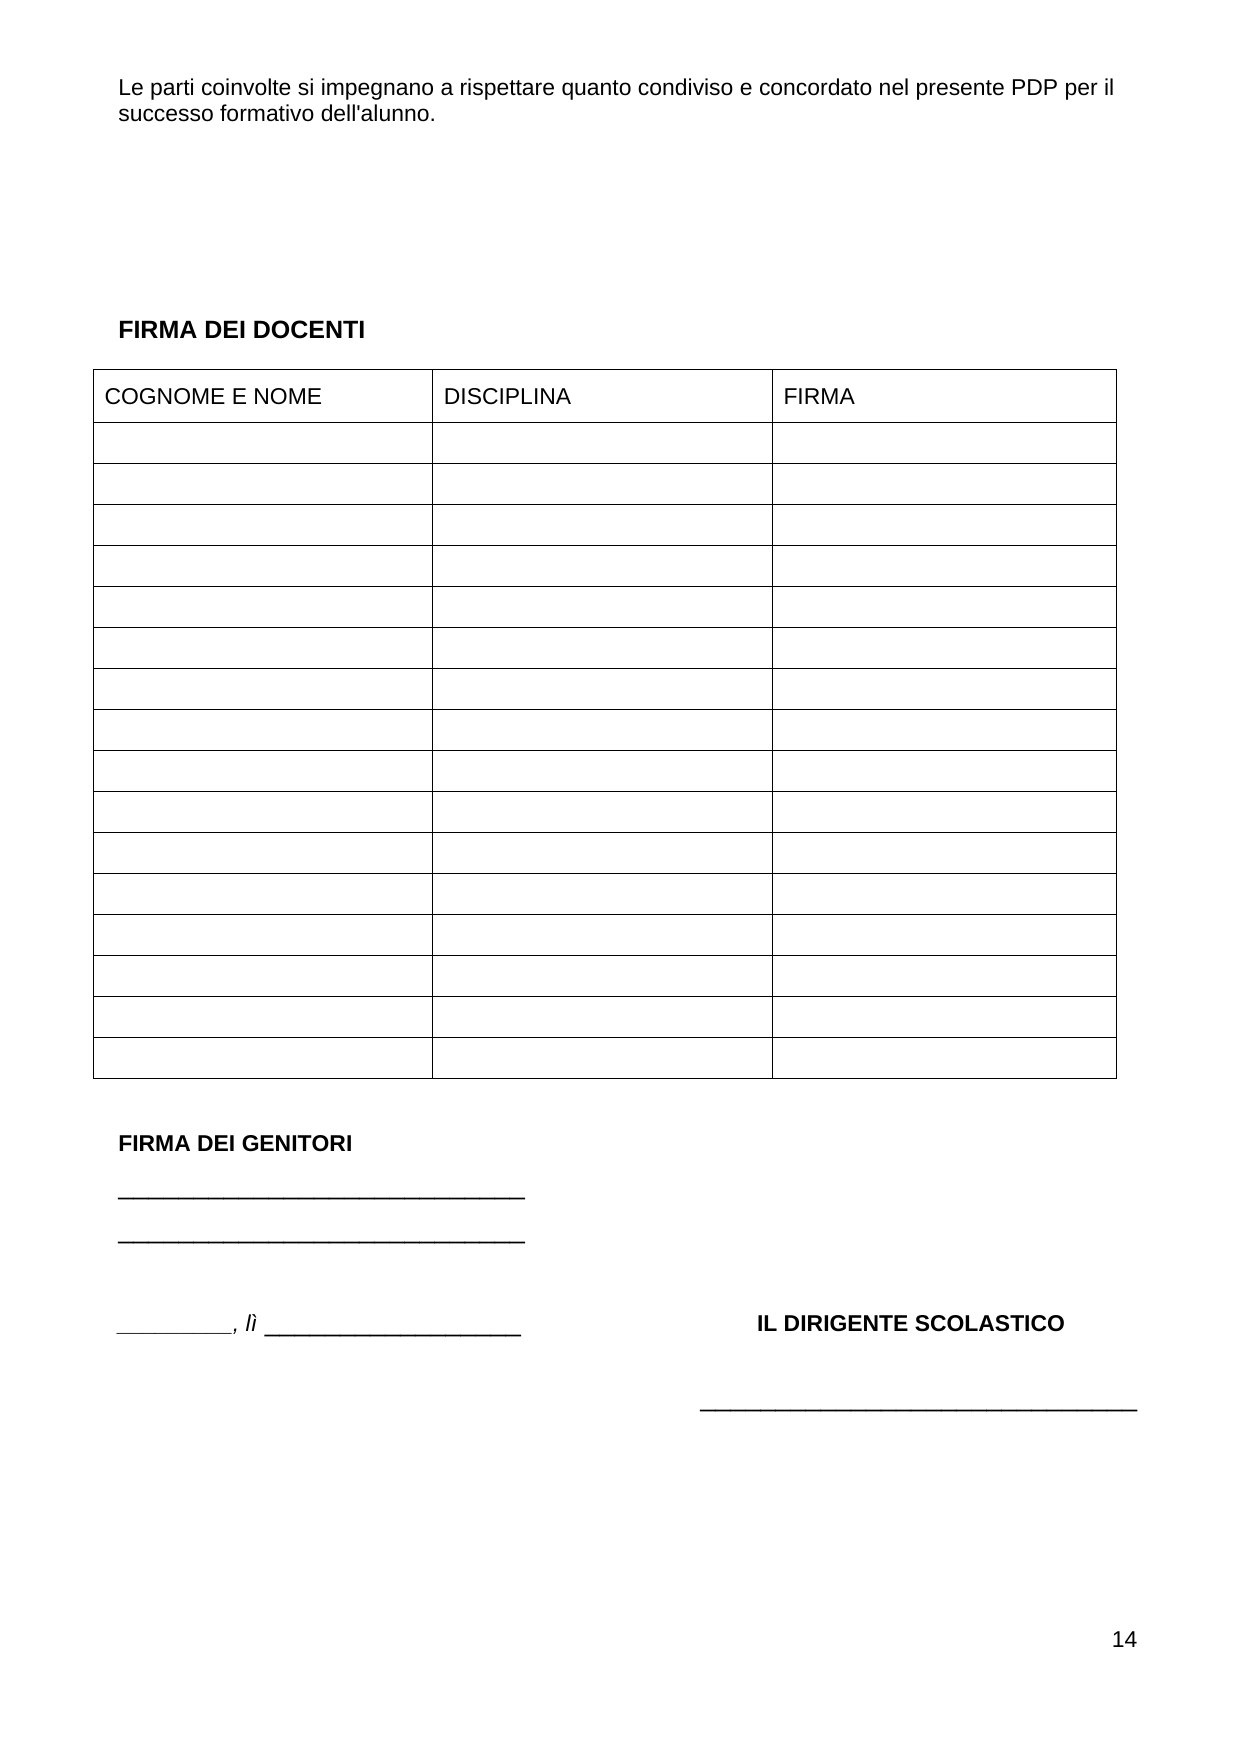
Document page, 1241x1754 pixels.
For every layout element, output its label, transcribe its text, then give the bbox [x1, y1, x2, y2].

table_cell [94, 915, 432, 955]
table_cell [773, 1038, 1116, 1078]
table_cell [433, 792, 772, 832]
text ___________________________ [118, 1213, 1137, 1244]
table_cell [773, 505, 1116, 545]
table_cell [773, 423, 1116, 463]
text ___________________________ [118, 1169, 1137, 1200]
table_cell [94, 464, 432, 504]
table_cell [433, 628, 772, 668]
table_cell [773, 956, 1116, 996]
table_cell [94, 833, 432, 873]
text _____________________________ [634, 1358, 1137, 1412]
table_cell [773, 874, 1116, 914]
table_header FIRMA [773, 370, 1116, 422]
table_cell [433, 505, 772, 545]
table_cell [773, 587, 1116, 627]
table_cell [94, 587, 432, 627]
table_cell [433, 833, 772, 873]
table_cell [773, 833, 1116, 873]
table_cell [94, 669, 432, 709]
table_cell [773, 628, 1116, 668]
text Le parti coinvolte si impegnano a rispettare quanto condiviso e concordato nel presente PDP per il successo formativo dell'alunno. [118, 74, 1137, 127]
table_cell [773, 751, 1116, 791]
table_header DISCIPLINA [433, 370, 772, 422]
table_cell [773, 792, 1116, 832]
table_cell [773, 997, 1116, 1037]
table_cell [433, 956, 772, 996]
table_cell [773, 710, 1116, 750]
table_cell [433, 669, 772, 709]
table_cell [433, 423, 772, 463]
table_cell [94, 956, 432, 996]
table_cell [773, 546, 1116, 586]
table_cell [433, 464, 772, 504]
table_cell [94, 423, 432, 463]
table_cell [94, 710, 432, 750]
table_cell [773, 464, 1116, 504]
text FIRMA DEI DOCENTI [118, 315, 1137, 344]
table_cell [773, 669, 1116, 709]
table_cell [94, 874, 432, 914]
table_cell [773, 915, 1116, 955]
table_cell [433, 587, 772, 627]
table_cell [94, 505, 432, 545]
table_cell [94, 792, 432, 832]
table_cell [94, 997, 432, 1037]
table_cell [433, 915, 772, 955]
table_cell [94, 628, 432, 668]
table_cell [433, 997, 772, 1037]
table_cell [94, 546, 432, 586]
table_header COGNOME E NOME [94, 370, 432, 422]
table_cell [433, 874, 772, 914]
table_cell [94, 751, 432, 791]
text FIRMA DEI GENITORI [118, 1130, 1137, 1157]
table_cell [433, 710, 772, 750]
table_cell [94, 1038, 432, 1078]
table_cell [433, 1038, 772, 1078]
table_cell [433, 546, 772, 586]
table_cell [433, 751, 772, 791]
text _________, lì _________________ IL DIRIGENTE SCOLASTICO [118, 1309, 1137, 1337]
